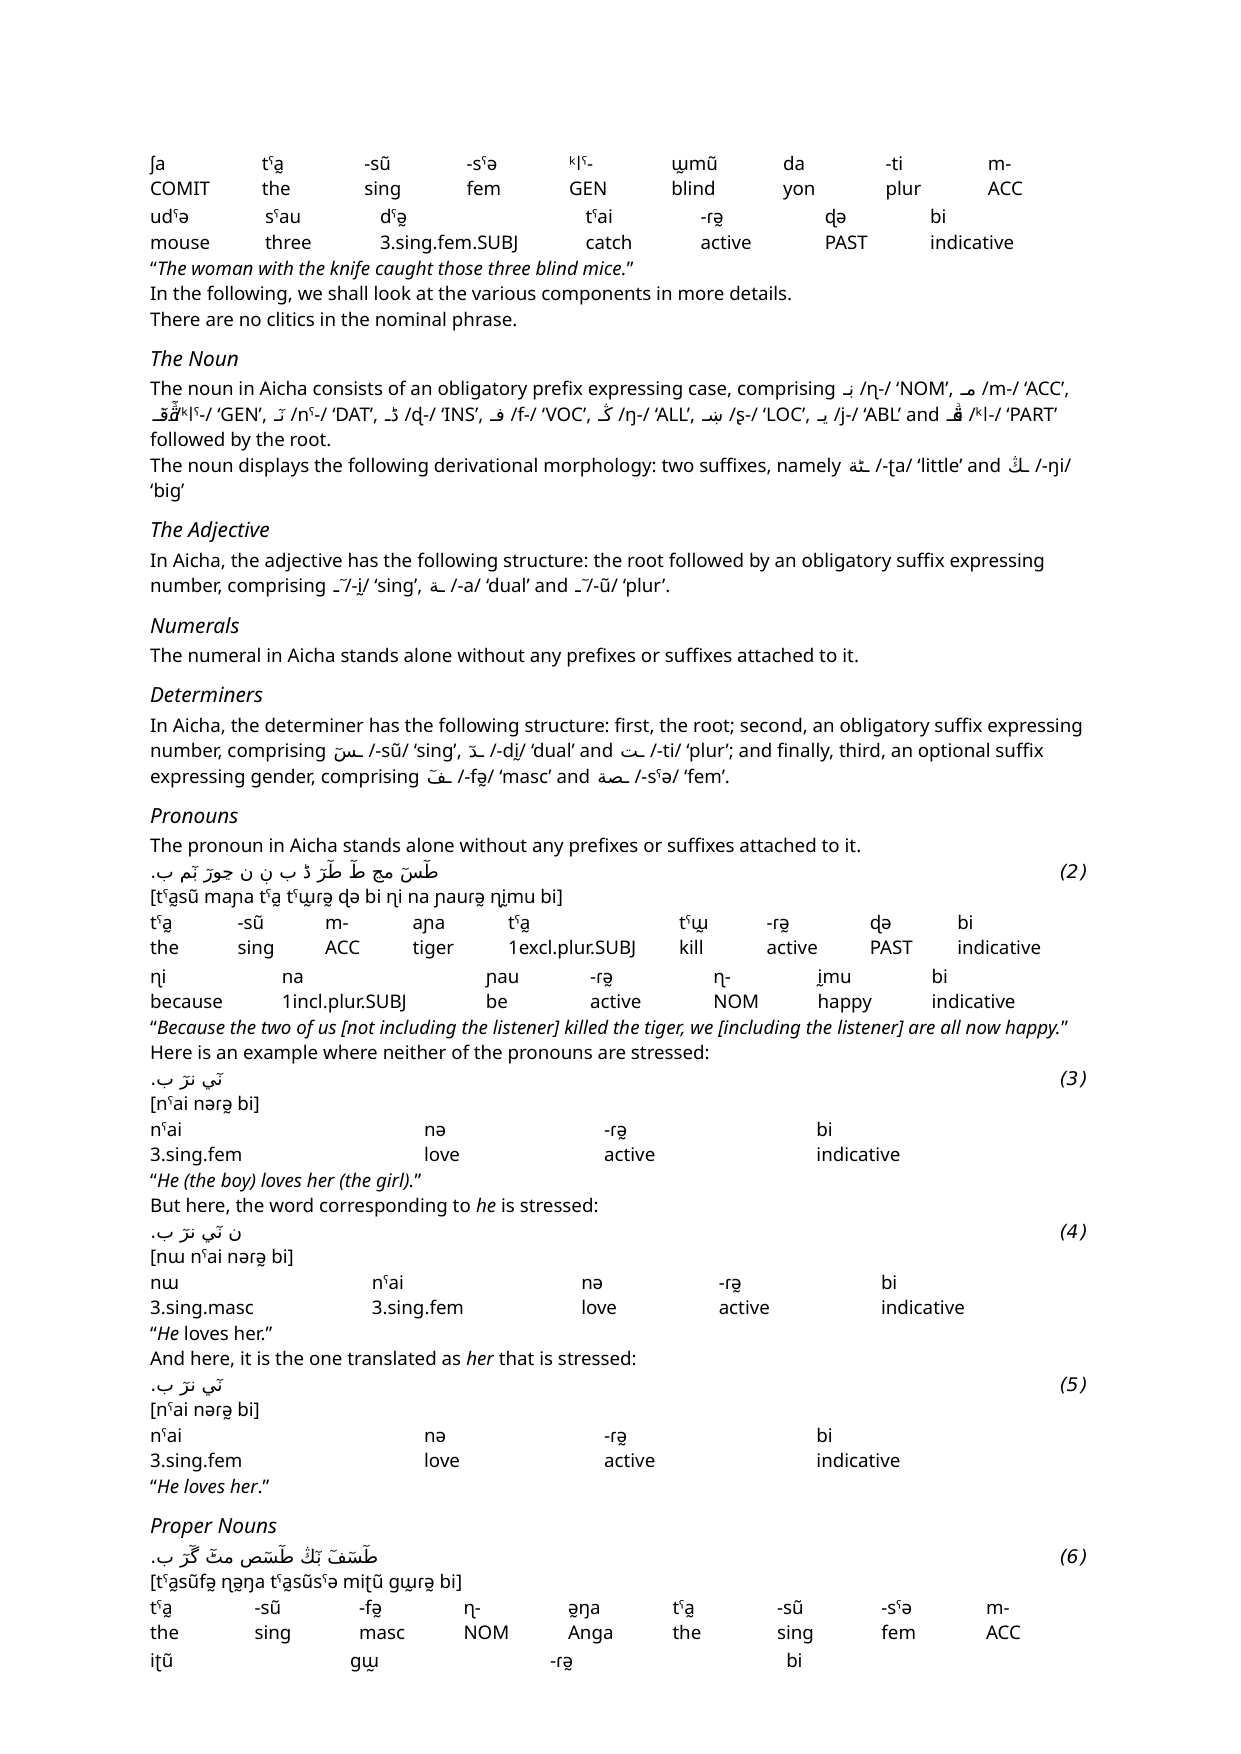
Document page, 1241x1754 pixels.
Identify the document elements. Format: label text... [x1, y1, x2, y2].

table_header nɯ [150, 1269, 372, 1295]
table_cell active [590, 989, 713, 1014]
table_cell active [604, 1142, 816, 1167]
table_cell the [150, 935, 237, 960]
table_header udˤə [150, 204, 265, 229]
table_cell ACC [988, 176, 1090, 201]
table_cell love [581, 1295, 718, 1320]
text In Aicha, the determiner has the following structure: first, the root; second, an obligatory suffix expressing number, comprising ـسٓ /-sṵ/ ‘sing’, ـدٓ /-dḭ/ ‘dual’ and ـت /-ti/ ‘plur’; and finally, third, an optional suffix expressing gender, comprising ـفٓ /-fə̰/ ‘masc’ and ـصة /-sˤə/ ‘fem’. [150, 712, 1090, 788]
table_header nə [424, 1116, 604, 1142]
table_cell tiger [413, 935, 508, 960]
text نٓي نرٓ ب. (3) [150, 1065, 1090, 1091]
table_cell indicative [931, 989, 1090, 1014]
text [nˤai nəɾə̰ bi] [150, 1091, 1090, 1116]
table_header na [282, 963, 486, 988]
text And here, it is the one translated as her that is stressed: [150, 1346, 1090, 1371]
table_header bi [930, 204, 1090, 229]
table_cell fem [466, 176, 569, 201]
table_header nˤai [150, 1116, 424, 1142]
text “He loves her.” [150, 1320, 1090, 1346]
table_header -ɾə̰ [604, 1116, 816, 1142]
table_header tˤa̰ [150, 909, 237, 934]
text [tˤa̰sṵ maɲa tˤa̰ tˤɯ̰ɾə̰ ɖə bi ɳi na ɲauɾə̰ ɳḭmu bi] [150, 883, 1090, 909]
table_header ɳi [150, 963, 282, 988]
table_header m- [986, 1594, 1090, 1619]
text [tˤa̰sṵfə̰ ɳə̰ŋa tˤa̰sṵsˤə miʈṵ ɡɯ̰ɾə̰ bi] [150, 1568, 1090, 1594]
table_header -ɾə̰ [604, 1422, 816, 1448]
text “He (the boy) loves her (the girl).” [150, 1167, 1090, 1193]
table_header nˤai [150, 1422, 424, 1448]
table_header -sˤə [466, 150, 569, 176]
table_header m- [988, 150, 1090, 176]
table_header -sˤə [881, 1594, 986, 1619]
table_header bi [881, 1269, 1090, 1295]
table_cell 1incl.plur.SUBJ [282, 989, 486, 1014]
table_cell catch [585, 229, 700, 255]
table_header nə [424, 1422, 604, 1448]
table_header dˤə̰ [380, 204, 585, 229]
table_header -sṵ [777, 1594, 881, 1619]
text The noun in Aicha consists of an obligatory prefix expressing case, comprising ڹـ /ɳ-/ ‘NOM’, مـ /m-/ ‘ACC’, قۡٓـ /ᵏǀˤ-/ ‘GEN’, نٓـ /nˤ-/ ‘DAT’, ڈـ /ɖ-/ ‘INS’, فـ /f-/ ‘VOC’, ڭـ /ŋ-/ ‘ALL’, ښـ /ʂ-/ ‘LOC’, يـ /j-/ ‘ABL’ and قۡـ /ᵏǀ-/ ‘PART’ followed by the root. [150, 376, 1090, 452]
table_cell love [424, 1142, 604, 1167]
table_cell active [700, 229, 824, 255]
table_header -ɾə̰ [700, 204, 824, 229]
table_cell Anga [568, 1620, 672, 1645]
table_cell the [672, 1620, 777, 1645]
table_header nə [581, 1269, 718, 1295]
table_header bi [931, 963, 1090, 988]
text “He loves her.” [150, 1473, 1090, 1499]
table_header ɖə [870, 909, 957, 934]
table_cell yon [783, 176, 885, 201]
table_cell 3.sing.fem [150, 1448, 424, 1473]
table_cell three [265, 229, 380, 255]
table_cell sing [238, 935, 325, 960]
table_header bi [957, 909, 1090, 934]
table_cell indicative [881, 1295, 1090, 1320]
table_cell NOM [463, 1620, 568, 1645]
table_cell the [262, 176, 364, 201]
text طٓسٓ مڃ طٓ طٓرٓ ڈ ب ڹ ن ڃورٓ ڹٓم ب. (2) [150, 858, 1090, 883]
table_header tˤa̰ [150, 1594, 254, 1619]
text The noun displays the following derivational morphology: two suffixes, namely ـٹة /-ʈa/ ‘little’ and ـڭ /-ŋi/ ‘big’ [150, 452, 1090, 503]
table_cell sing [777, 1620, 881, 1645]
table_cell the [150, 1620, 254, 1645]
text There are no clitics in the nominal phrase. [150, 306, 1090, 331]
table_cell 3.sing.fem [372, 1295, 581, 1320]
table_header tˤa̰ [262, 150, 364, 176]
text ن نٓي نرٓ ب. (4) [150, 1218, 1090, 1244]
subtitle Proper Nouns [150, 1511, 1090, 1540]
table_cell masc [359, 1620, 463, 1645]
table_cell GEN [569, 176, 671, 201]
text [nɯ nˤai nəɾə̰ bi] [150, 1244, 1090, 1269]
table_header ḭmu [818, 963, 931, 988]
table_cell plur [885, 176, 988, 201]
table_header m- [325, 909, 412, 934]
table_header bi [816, 1422, 1090, 1448]
subtitle Numerals [150, 611, 1090, 639]
table_header tˤa̰ [508, 909, 679, 934]
table_header ə̰ŋa [568, 1594, 672, 1619]
table_header tˤɯ̰ [679, 909, 766, 934]
subtitle The Noun [150, 344, 1090, 372]
table_header ɳ- [463, 1594, 568, 1619]
table_cell ACC [325, 935, 412, 960]
table_cell 1excl.plur.SUBJ [508, 935, 679, 960]
text “The woman with the knife caught those three blind mice.” [150, 255, 1090, 280]
table_cell sing [364, 176, 466, 201]
table_cell indicative [816, 1142, 1090, 1167]
subtitle The Adjective [150, 516, 1090, 544]
table_header iʈṵ [150, 1648, 350, 1673]
table_header -ɾə̰ [590, 963, 713, 988]
table_cell blind [671, 176, 783, 201]
text In the following, we shall look at the various components in more details. [150, 280, 1090, 306]
table_cell 3.sing.fem.SUBJ [380, 229, 585, 255]
table_header ɲau [486, 963, 590, 988]
table_header aɲa [413, 909, 508, 934]
table_header bi [786, 1648, 1090, 1673]
table_cell PAST [870, 935, 957, 960]
table_cell love [424, 1448, 604, 1473]
table_cell ACC [986, 1620, 1090, 1645]
table_cell indicative [816, 1448, 1090, 1473]
table_header -sṵ [364, 150, 466, 176]
table_header nˤai [372, 1269, 581, 1295]
table_header -ɾə̰ [766, 909, 869, 934]
text The numeral in Aicha stands alone without any prefixes or suffixes attached to it. [150, 642, 1090, 668]
table_cell PAST [825, 229, 930, 255]
table_header tˤai [585, 204, 700, 229]
table_cell because [150, 989, 282, 1014]
table_cell happy [818, 989, 931, 1014]
table_cell 3.sing.masc [150, 1295, 372, 1320]
table_cell indicative [930, 229, 1090, 255]
table_header -ɾə̰ [719, 1269, 881, 1295]
table_header ᵏǀˤ- [569, 150, 671, 176]
table_cell active [719, 1295, 881, 1320]
text The pronoun in Aicha stands alone without any prefixes or suffixes attached to it. [150, 832, 1090, 858]
table_header ɳ- [713, 963, 817, 988]
text In Aicha, the adjective has the following structure: the root followed by an obligatory suffix expressing number, comprising ـٓ /-ḭ/ ‘sing’, ـة /-a/ ‘dual’ and ـٓ /-ṵ/ ‘plur’. [150, 547, 1090, 598]
table_header -fə̰ [359, 1594, 463, 1619]
table_header -sṵ [254, 1594, 359, 1619]
table_header sˤau [265, 204, 380, 229]
table_header ɡɯ̰ [350, 1648, 550, 1673]
table_header -ti [885, 150, 988, 176]
table_header ɯ̰mṵ [671, 150, 783, 176]
table_header ɖə [825, 204, 930, 229]
table_cell be [486, 989, 590, 1014]
text [nˤai nəɾə̰ bi] [150, 1397, 1090, 1422]
text نٓي نرٓ ب. (5) [150, 1371, 1090, 1397]
table_cell NOM [713, 989, 817, 1014]
table_cell sing [254, 1620, 359, 1645]
table_cell indicative [957, 935, 1090, 960]
table_cell COMIT [150, 176, 262, 201]
table_header -ɾə̰ [550, 1648, 786, 1673]
table_header -sṵ [238, 909, 325, 934]
table_header da [783, 150, 885, 176]
table_cell mouse [150, 229, 265, 255]
table_header bi [816, 1116, 1090, 1142]
text But here, the word corresponding to he is stressed: [150, 1193, 1090, 1218]
subtitle Determiners [150, 680, 1090, 709]
table_cell active [766, 935, 869, 960]
table_header ʃa [150, 150, 262, 176]
text Here is an example where neither of the pronouns are stressed: [150, 1039, 1090, 1065]
text طٓسٓفٓ ڹٓڭ طٓسٓص مٹٓ گٓرٓ ب. (6) [150, 1543, 1090, 1568]
subtitle Pronouns [150, 801, 1090, 829]
table_cell active [604, 1448, 816, 1473]
text “Because the two of us [not including the listener] killed the tiger, we [including the listener] are all now happy.” [150, 1014, 1090, 1039]
table_cell 3.sing.fem [150, 1142, 424, 1167]
table_cell kill [679, 935, 766, 960]
table_header tˤa̰ [672, 1594, 777, 1619]
table_cell fem [881, 1620, 986, 1645]
